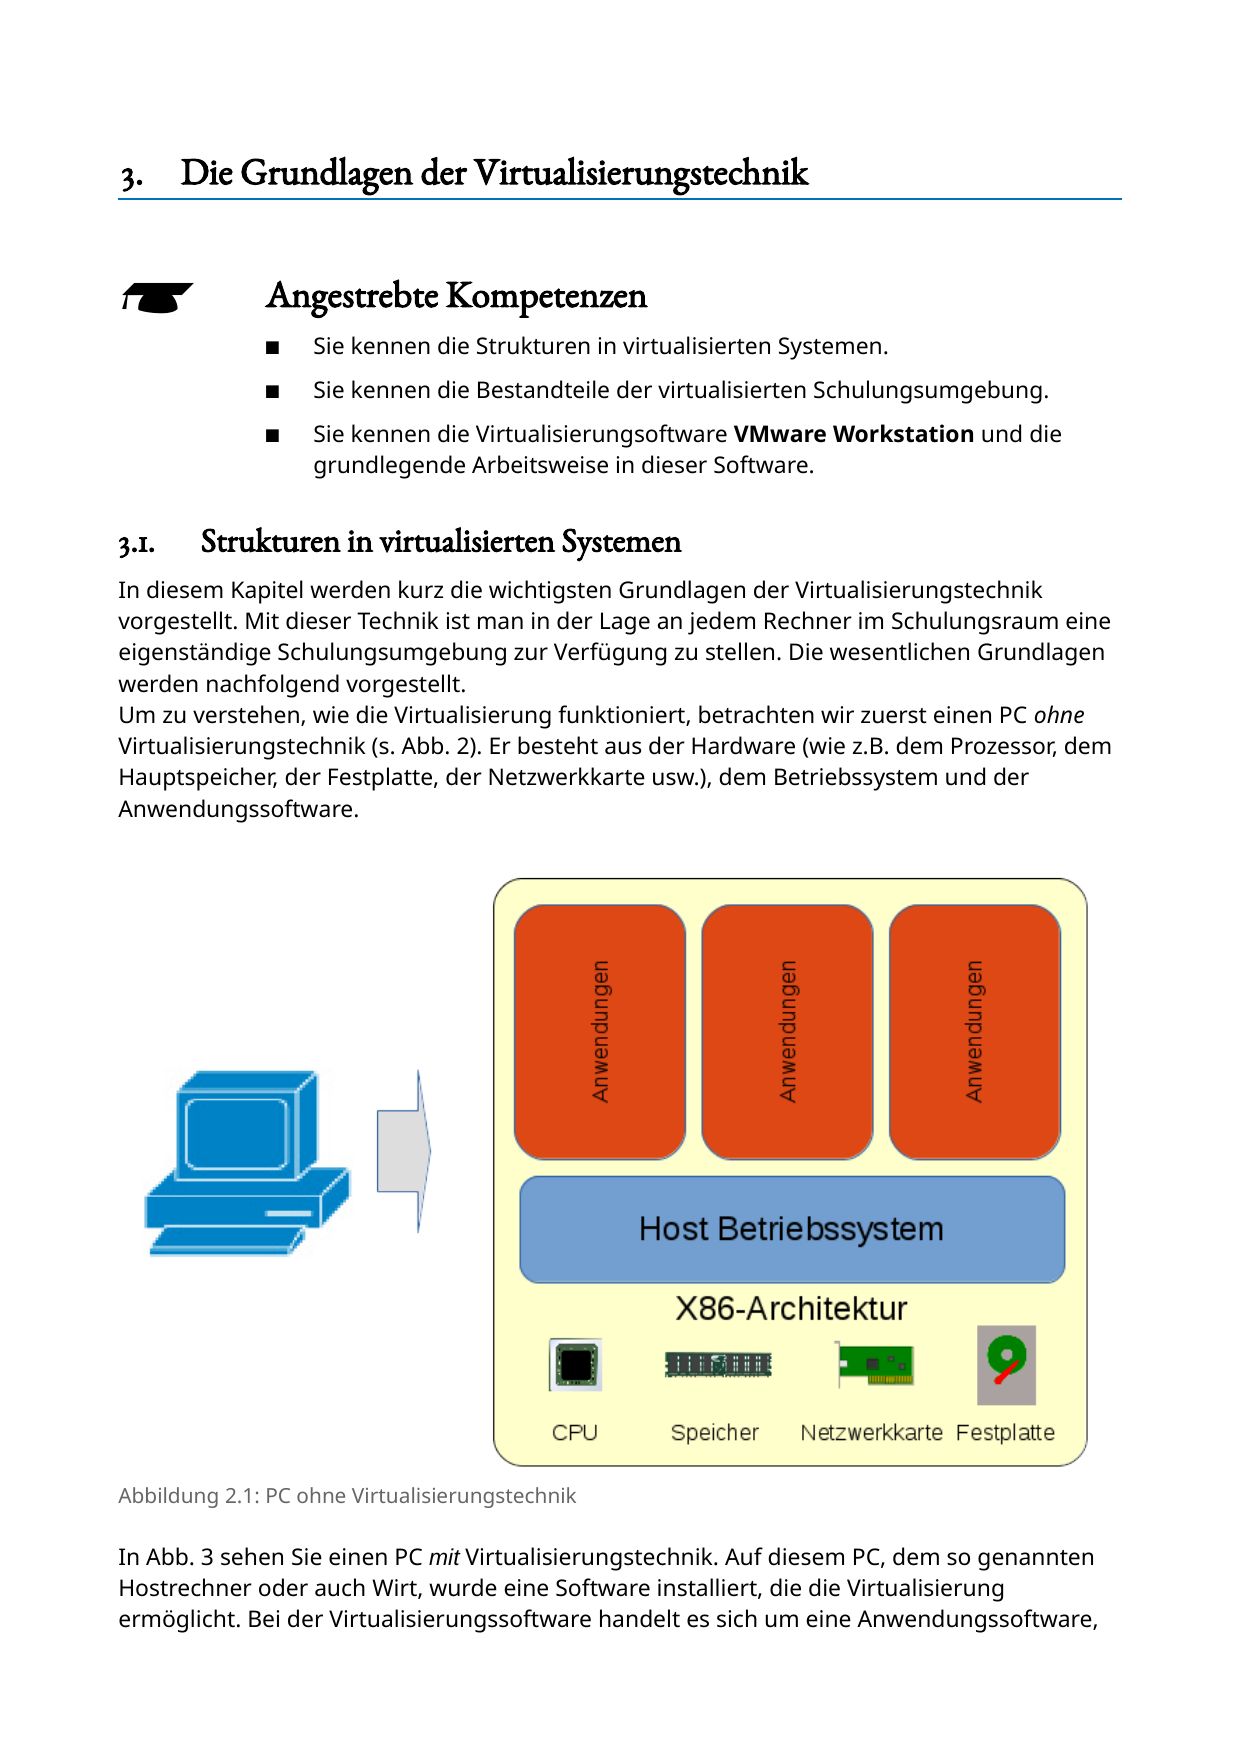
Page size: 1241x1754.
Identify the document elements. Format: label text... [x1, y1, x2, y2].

list Sie kennen die Strukturen in virtualisierten Systemen. [266, 330, 1122, 361]
subtitle Strukturen in virtualisierten Systemen [118, 518, 1122, 561]
picture [118, 836, 1123, 1481]
subtitle Angestrebte Kompetenzen [118, 269, 1122, 318]
text In diesem Kapitel werden kurz die wichtigsten Grundlagen der Virtualisierungstechnik vorgestellt. Mit dieser Technik ist man in der Lage an jedem Rechner im Schulungsraum eine eigenständige Schulungsumgebung zur Verfügung zu stellen. Die wesentlichen Grundlagen werden nachfolgend vorgestellt. [118, 574, 1122, 699]
text Um zu verstehen, wie die Virtualisierung funktioniert, betrachten wir zuerst einen PC ohne Virtualisierungstechnik (s. Abb. 2). Er besteht aus der Hardware (wie z.B. dem Prozessor, dem Hauptspeicher, der Festplatte, der Netzwerkkarte usw.), dem Betriebssystem und der Anwendungssoftware. [118, 699, 1122, 824]
text In Abb. 3 sehen Sie einen PC mit Virtualisierungstechnik. Auf diesem PC, dem so genannten Hostrechner oder auch Wirt, wurde eine Software installiert, die die Virtualisierung ermöglicht. Bei der Virtualisierungssoftware handelt es sich um eine Anwendungssoftware, [118, 1541, 1122, 1634]
list Sie kennen die Virtualisierungsoftware VMware Workstation und die grundlegende Arbeitsweise in dieser Software. [266, 418, 1122, 480]
subtitle Die Grundlagen der Virtualisierungstechnik [118, 143, 1122, 198]
picture [118, 278, 198, 318]
text Abbildung 2.1: PC ohne Virtualisierungstechnik [118, 1481, 1122, 1509]
list Sie kennen die Bestandteile der virtualisierten Schulungsumgebung. [266, 374, 1122, 405]
